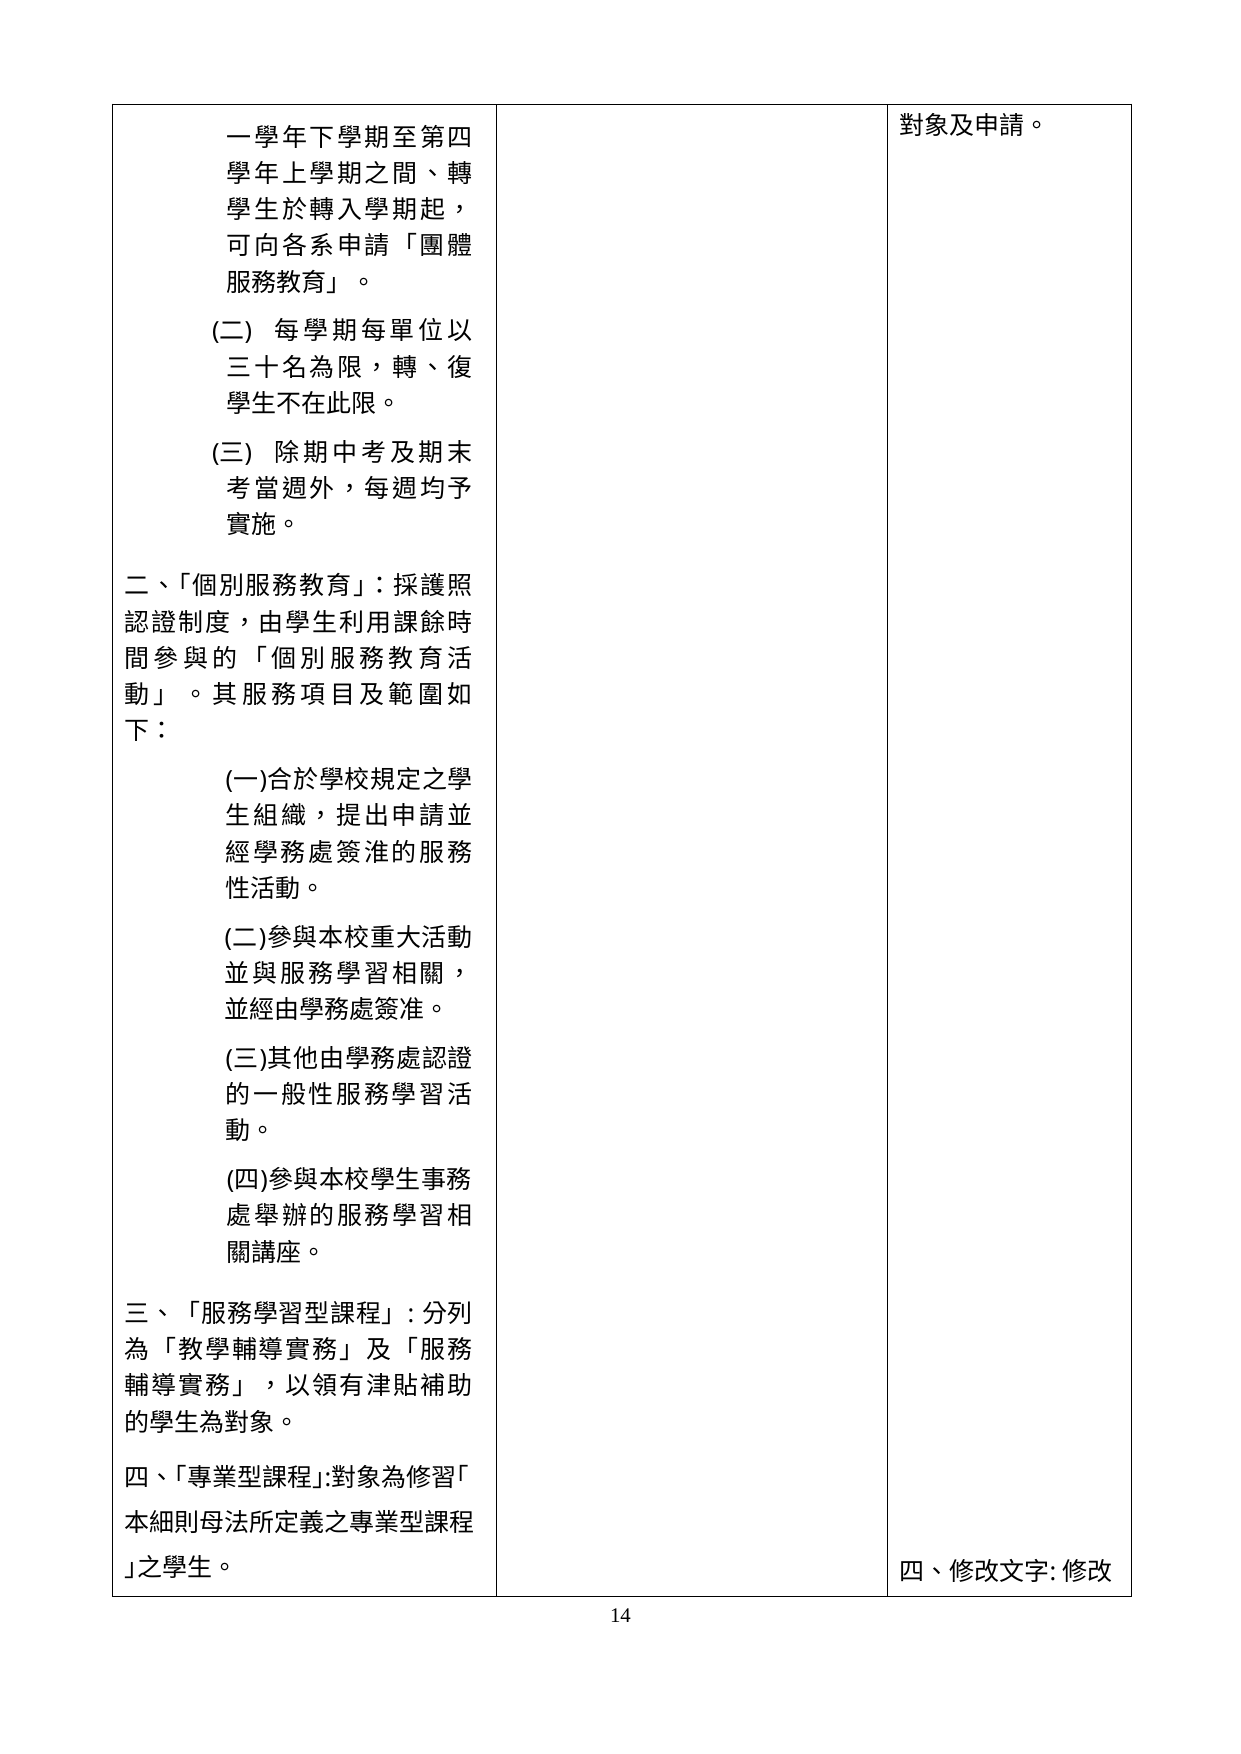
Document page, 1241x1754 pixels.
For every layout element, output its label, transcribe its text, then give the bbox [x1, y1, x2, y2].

table_cell 對象及申請。 四、修改文字: 修改 [888, 105, 1131, 1596]
table_cell [497, 105, 887, 1596]
table_cell 名稱: 「國立澎湖科技大學服務學習施行細則」。 第一條:本施行細則依據「國立澎湖科技大學服務學習施行辦法」（以下簡稱本細則母法）訂定之實施細則，（以下簡稱本細則） 第二條:為配合校務行政整合，服務學習委員會對於各型服務學習項目，得提供相關建議供執行單位與人員參考。 第三條:服務學習實施對象及申請說明：課程修習對象為本校學生，依照各型服務學習項目，說明如下： 一、｢團體服務教育｣：以大學部學生為申請對象。 大學部新生於第一學年下學期至第四學年上學期之間、轉學生於轉入學期起，可向各系申請「團體服務教育」。 每學期每單位以三十名為限，轉、復學生不在此限。 除期中考及期末考當週外，每週均予實施。 二、｢個別服務教育｣：採護照認證制度，由學生利用課餘時間參與的「個別服務教育活動」。其服務項目及範圍如下： (一)合於學校規定之學生組織，提出申請並經學務處簽淮的服務性活動。 (二)參與本校重大活動並與服務學習相關，並經由學務處簽准。 (三)其他由學務處認證的一般性服務學習活動。 (四)參與本校學生事務處舉辦的服務學習相關講座。 三、「服務學習型課程」: 分列為「教學輔導實務」及「服務輔導實務」，以領有津貼補助的學生為對象。 四、｢專業型課程｣:對象為修習｢本細則母法所定義之專業型課程｣之學生。 第四條:學生曾於他校修畢｢團體服務教育｣或｢個別服務教育｣相關課程，可予以抵免。 ｢專業型課程｣抵免方式，則依本校學生學生之修課學分抵免相關辦法辦理。 第五條:相關開課及修課規定如下: 一、「個別服務教育」：日間部大學部四年制必修零學分課程，課程名稱為「服務教育」，每學期總時數不得低於十五小時。每學期由學務處統一製作服務教育護照（以下簡稱護照），轉請各系班代表發放。該課程為大學部一年級學生（包括未修畢之復學生）及入學第一年之轉學生修習，學生在學四年間必需修習兩個學期且通過「服務教育」課程後，始得畢業。 二、「團體服務教育」：比照第5條第一項辦理；惟不發予「服務教育」護照。 三、「服務學習型課程」：本類課程為零學分選修課程，「教學輔導實務」由教務處教學資源中心辦理，「服務輔導實務」由學生事務處課外活動指導組辦理。 四、｢專業型課程｣：由各學系所及教學中心協助辦理開設。本校有意願的專任（專案）教師，得於開課之前一學期，填具授課申請表格，經由所屬單位之課程發展委員會及院課程發展委員會同意後，檢送申請書副本至服務學習委員會存檔備查。｢申請表格｣樣式由服務學習委員會提供，並置放本校相關網站，供教師下載。 第六條:服務教育時數、考評與獎勵及配合要點說明。 一、「團體服務教育」與「個別服務教育」課程規範： (一)學生需於同一服務單位完成核可服務時數，若服務期間未經原單位許可自行更換單位者，時數應重新計算。 (二)護照由學生自行保管，若遺失得申請補發。惟申請補發者，已簽證之內容若由服務單位補簽者得以補登錄，否則不予補正。 二、「團體服務教育」與「個別服務教育」課程之考評與獎勵： (一)兩項皆為必修零學分，成績以P/F（通過/不通過）登錄。不得免修（曾修畢他校服務教育且成績及格者則可抵免），成績及格者方能畢業。 (二)護照服務時數之認證，由輔導人員、主任輔導員或校內外各單位督導人員簽證於個別服務記錄卡。認證屆滿時，由學生事務處核計，並換新卡，每學期服務時數達五十小時以上且表現優良者，得依學生獎懲辦法簽請獎勵。 三、｢專業型課程｣：服務學習委員會須備查資料計有｢授課申請表｣、｢課程大綱」、「學習成效表」、｢學生照片分享｣及｢學生個人心得｣五項，得由紙本或電子型式保存之。 (一)｢專業課程｣ 教師行政配合項目: (1).｢授課申請表｣ 由本細則第五條第四項，於教師申請後，直接予以歸檔備查。 (2).｢課程大綱」、「學習成效表」由校務系統自動轉檔，或由授課教師期末送交成績後，於系統中列印紙本文件，交由TA轉交服務學習委員會。 (二)｢專業課程｣授課教師職責： (1).規劃與督導課程進行。 (2).協助學生期中及期末反思分享。 (3).確保學生校外服務安全。 (三)｢專業課程｣課程助理（TA）職責： (1).接受「服務學習委員會」督導並參與研討訓練課程。 (2).帶領實際服務、反思活動及學生成果發表。 (3).彙整「心得報告」和「學習成效表」，及配合辦理相關行政作業。 (四)｢專業課程｣修課學生責任： (1).須參與課程說明會及期中、期末反思分享。 (2).每位同學於｢期中考週過後到學期結束前｣，繳交一份紙本資料予以課程TA，或上傳至由服務學習委員會指定之資訊系統，未繳交之學生，除了具有特殊理由，經由開課教師同意可免除外，該課程將不予承認修習學分數。 (3).上述資料內容需含有心得報告與活動照片五張，紙本資料須加上封面裝訂。封面需有修習課程名稱、系所年級、學號姓名及指導教授之字樣。 (4).其他課程規定之相關作業由授課老師自訂。 (五)｢專業課程｣實作服務規定： (1).修課學生以課程為單位，每學期每課程至少服務六小時以上始可抵銷服務教育時數四小時。 (2).因應課程的校外學習活動，應注意學生安全維護，參與師生應辦理意外事故保險事宜。 (3).學生因為特殊原因，不願意加保意外險，得由學生填具切結書並經由學生父母(監護人)及授課教師同意簽章後，送交服務學習委員會備查，切結書樣式由服務學習委員會制定並公告於網站，供學生下傳填寫。 (4).身心障礙學生或患有特殊疾病學生，其校外學習活動及課程內容，授課教師得依實際狀況調整。 第七條:具有「服務教育」護照之服務學習課程，學生得完成服務時數後，於每學期第十六週以前，持服務護照至課指組完成登錄。 第八條:參加服務學習之學生，其請假及缺曠課事宜，依「國立澎湖科技大學學生請假規則」辦理。 第九條:具有分數評量制之服務學習課程，成績六十分(含)以上為及格，六十分以下為不及格，不及格者，必須重修。 第十條:開授「專業課程」成效優良教師，將適時予以獎勵與表揚，事蹟納入教師升等、評鑑項目，｢升等｣、｢評鑑｣相關準則，可另由本校教師升等評鑑相關辦法明定之，本細則不另行規範。 第十一條:本施行細則經由服務學習委員會審議通過，陳請校長核定後實施，修正時亦同。 [113, 105, 496, 1596]
